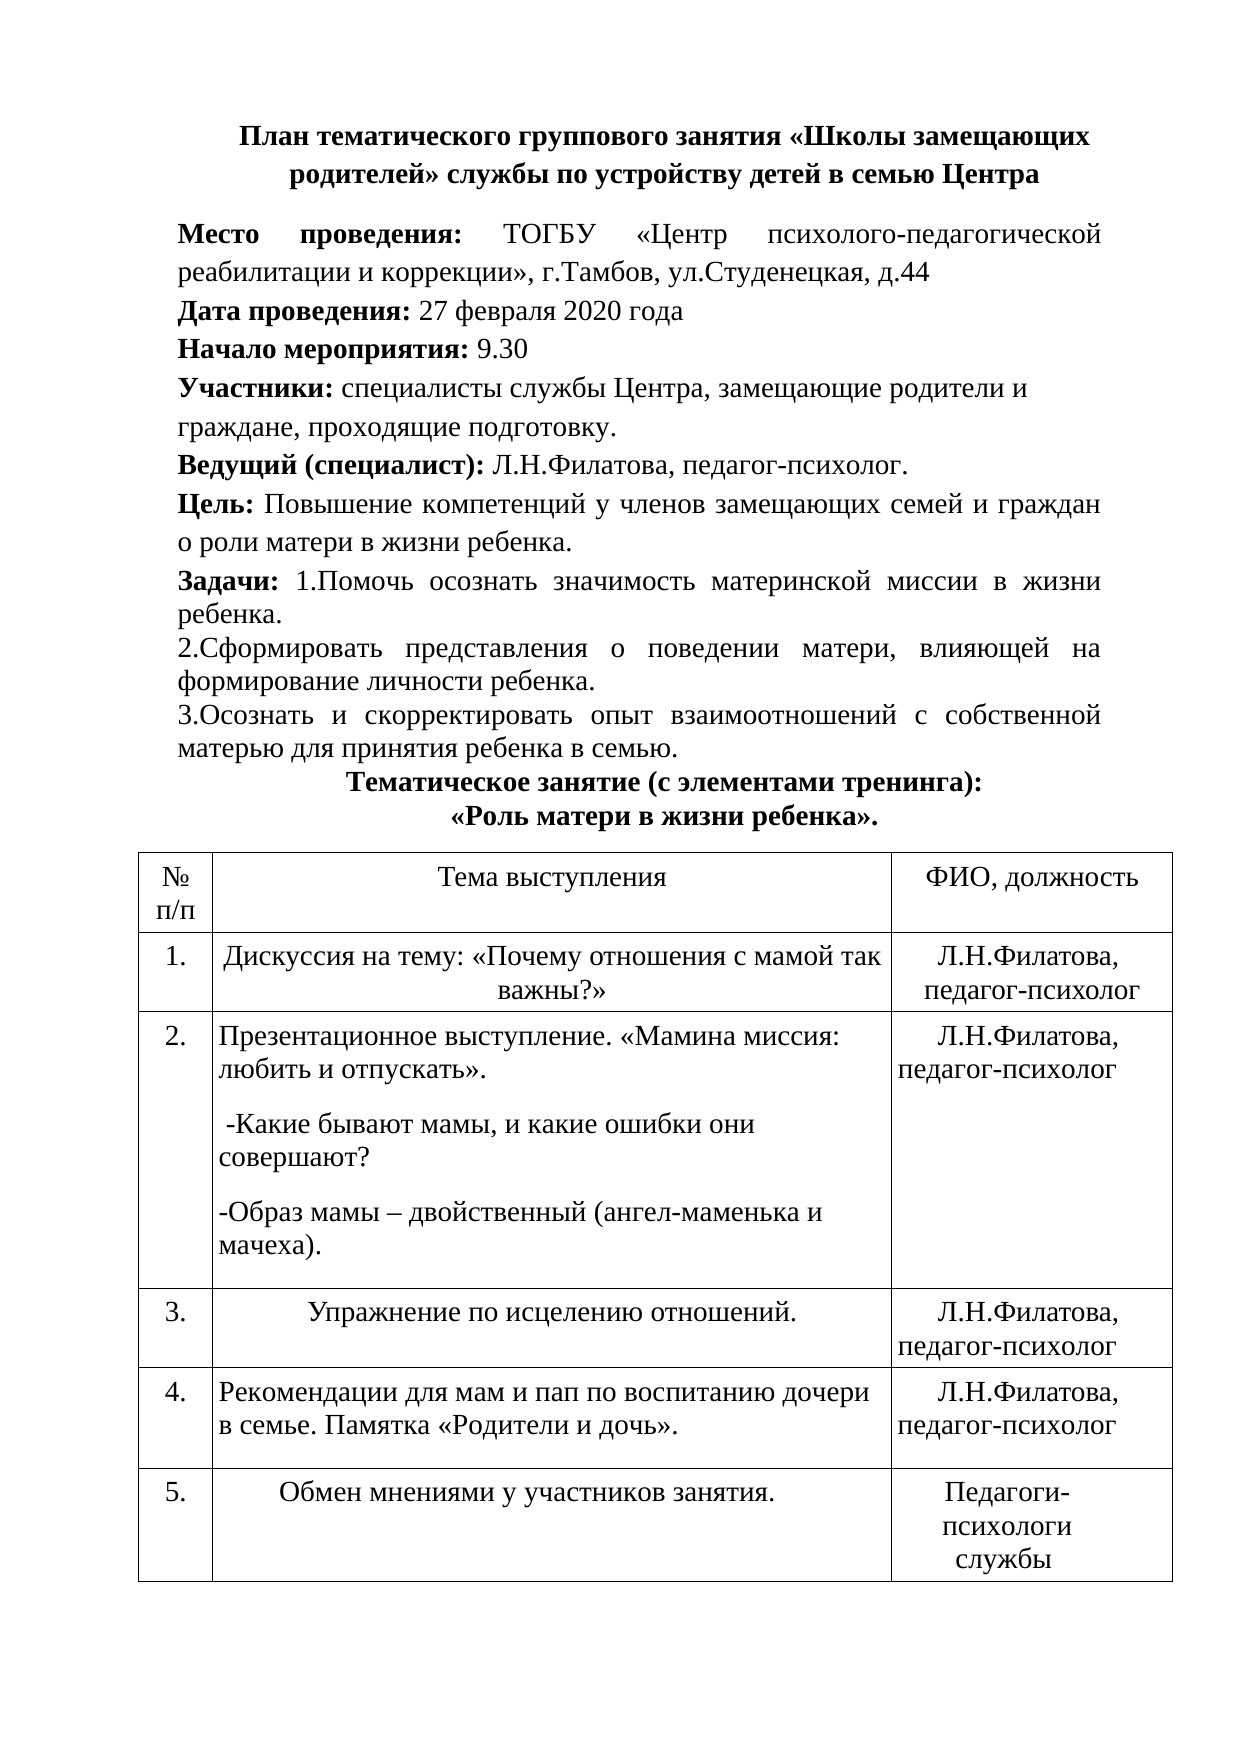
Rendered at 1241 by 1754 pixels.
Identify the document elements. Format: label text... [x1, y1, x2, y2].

table_cell 2. [139, 1012, 212, 1287]
table_header ФИО, должность [892, 853, 1172, 932]
text Дата проведения: 27 февраля 2020 года [177, 293, 1102, 327]
text Участники: специалисты службы Центра, замещающие родители и граждане, проходящие подготовку. [177, 370, 1102, 442]
text Начало мероприятия: 9.30 [177, 332, 1102, 365]
table_cell Презентационное выступление. «Мамина миссия: любить и отпускать». -Какие бывают мамы, и какие ошибки они совершают? -Образ мамы – двойственный (ангел-маменька и мачеха). [213, 1012, 891, 1287]
table_cell Л.Н.Филатова, педагог-психолог [892, 1368, 1172, 1467]
text 3.Осознать и скорректировать опыт взаимоотношений с собственной матерью для принятия ребенка в семью. [177, 697, 1102, 764]
table_cell 4. [139, 1368, 212, 1467]
table_cell Л.Н.Филатова, педагог-психолог [892, 1289, 1172, 1367]
table_cell Л.Н.Филатова, педагог-психолог [892, 933, 1172, 1011]
table_cell Педагоги-психологи службы [892, 1469, 1172, 1581]
table_cell 3. [139, 1289, 212, 1367]
table_cell Рекомендации для мам и пап по воспитанию дочери в семье. Памятка «Родители и дочь». [213, 1368, 891, 1467]
table_header Тема выступления [213, 853, 891, 932]
table_cell 5. [139, 1469, 212, 1581]
text Цель: Повышение компетенций у членов замещающих семей и граждан о роли матери в жизни ребенка. [177, 486, 1102, 558]
text Тематическое занятие (с элементами тренинга): «Роль матери в жизни ребенка». [177, 764, 1152, 831]
table_cell Л.Н.Филатова, педагог-психолог [892, 1012, 1172, 1287]
table_cell Обмен мнениями у участников занятия. [213, 1469, 891, 1581]
text Место проведения: ТОГБУ «Центр психолого-педагогической реабилитации и коррекции», г.Тамбов, ул.Студенецкая, д.44 [177, 216, 1102, 288]
table_cell Дискуссия на тему: «Почему отношения с мамой так важны?» [213, 933, 891, 1011]
text 2.Сформировать представления о поведении матери, влияющей на формирование личности ребенка. [177, 630, 1102, 697]
table_cell 1. [139, 933, 212, 1011]
text План тематического группового занятия «Школы замещающих родителей» службы по устройству детей в семью Центра [177, 118, 1152, 190]
text Задачи: 1.Помочь осознать значимость материнской миссии в жизни ребенка. [177, 563, 1102, 630]
text Ведущий (специалист): Л.Н.Филатова, педагог-психолог. [177, 447, 1102, 481]
table_cell Упражнение по исцелению отношений. [213, 1289, 891, 1367]
table_header № п/п [139, 853, 212, 932]
